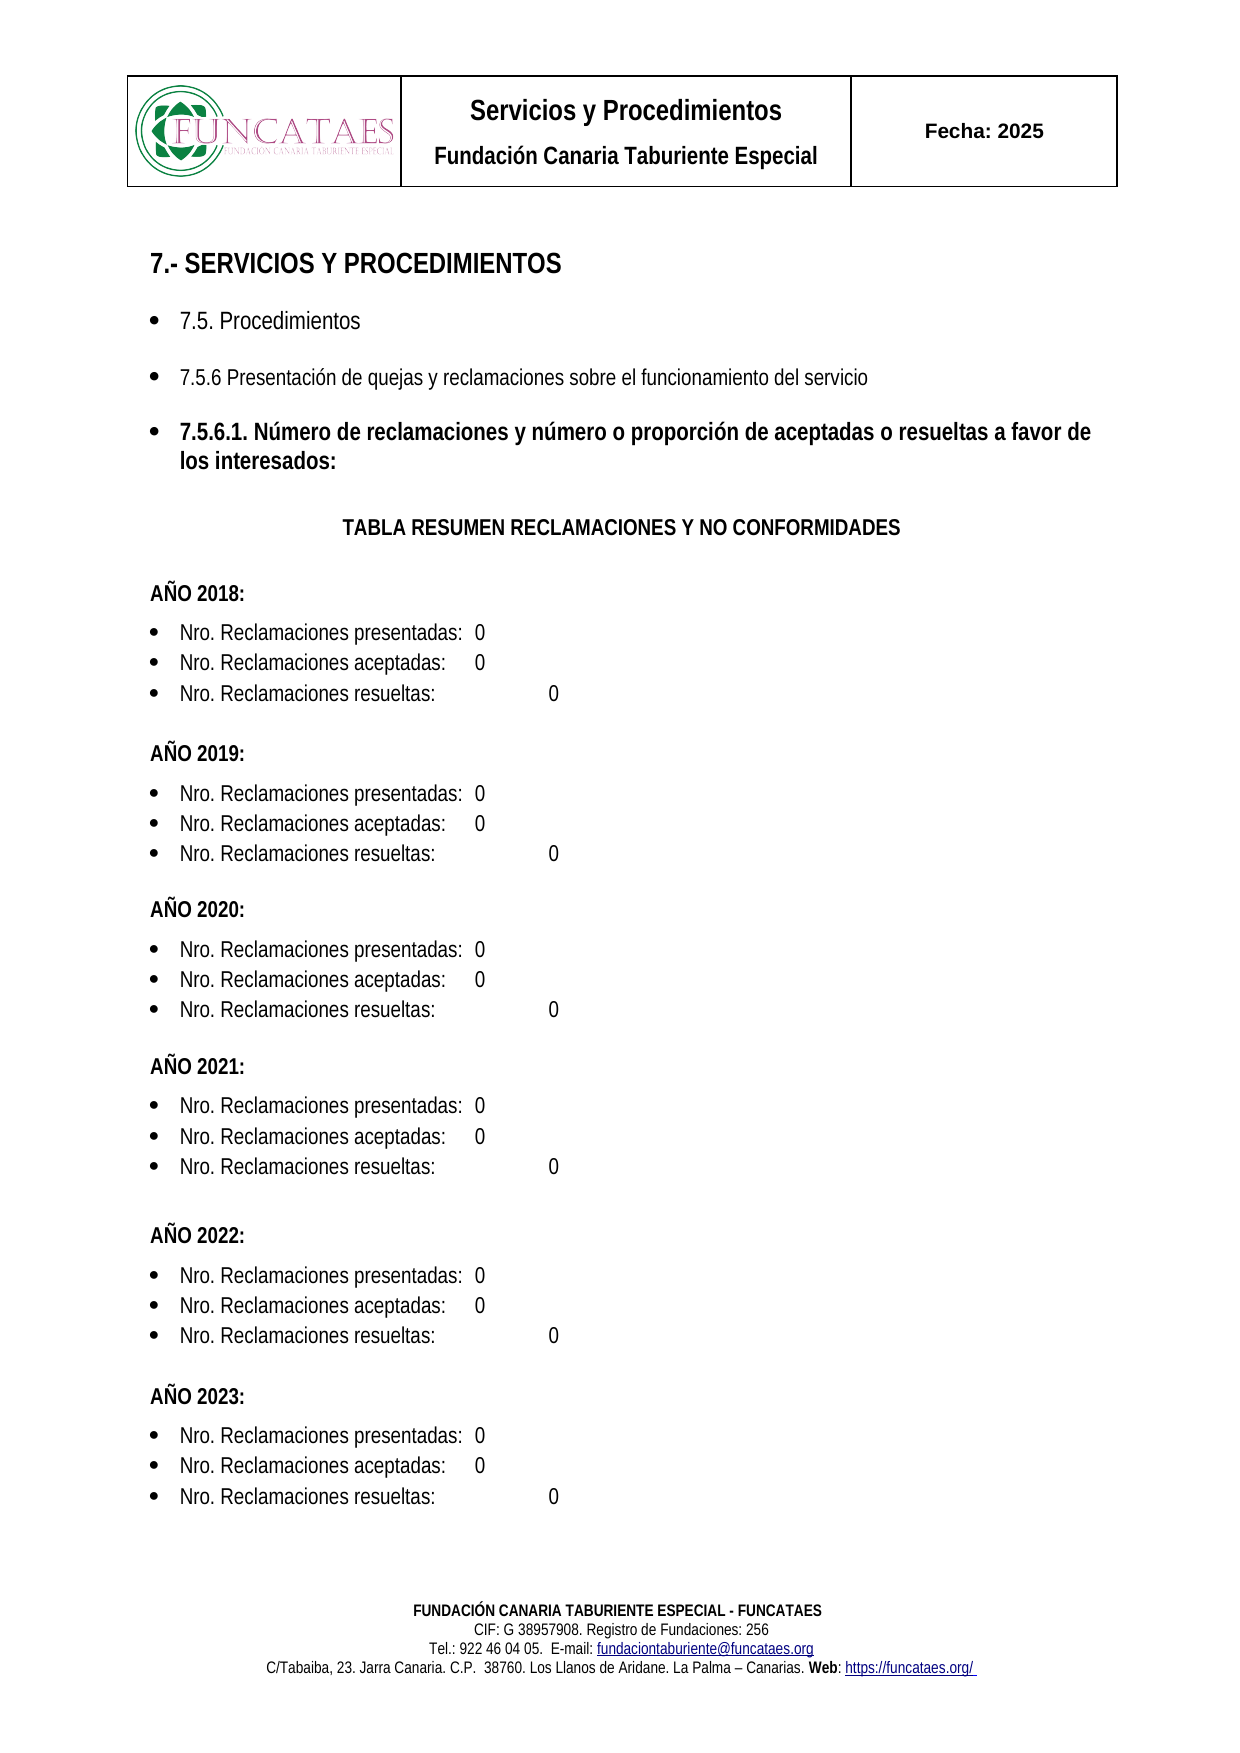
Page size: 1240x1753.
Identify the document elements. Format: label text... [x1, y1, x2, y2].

list Nro. Reclamaciones presentadas: 0 [150, 1092, 1093, 1119]
list Nro. Reclamaciones resueltas: 0 [150, 840, 1093, 866]
text TABLA RESUMEN RECLAMACIONES Y NO CONFORMIDADES [150, 514, 1093, 540]
list Nro. Reclamaciones presentadas: 0 [150, 1262, 1093, 1288]
list Nro. Reclamaciones resueltas: 0 [150, 996, 1093, 1023]
list Nro. Reclamaciones presentadas: 0 [150, 936, 1093, 962]
list Nro. Reclamaciones resueltas: 0 [150, 1322, 1093, 1349]
text AÑO 2022: [150, 1222, 1093, 1249]
list Nro. Reclamaciones aceptadas: 0 [150, 966, 1093, 992]
list 7.5.6.1. Número de reclamaciones y número o proporción de aceptadas o resueltas a favor de los interesados: [150, 417, 1093, 474]
list Nro. Reclamaciones aceptadas: 0 [150, 1292, 1093, 1318]
list Nro. Reclamaciones aceptadas: 0 [150, 1123, 1093, 1149]
list Nro. Reclamaciones resueltas: 0 [150, 1483, 1093, 1509]
text AÑO 2023: [150, 1383, 1093, 1409]
text 7.- SERVICIOS Y PROCEDIMIENTOS [150, 246, 1093, 280]
text AÑO 2018: [150, 580, 1093, 606]
list Nro. Reclamaciones resueltas: 0 [150, 1153, 1093, 1179]
list Nro. Reclamaciones aceptadas: 0 [150, 810, 1093, 836]
list 7.5. Procedimientos [150, 306, 1099, 335]
list Nro. Reclamaciones presentadas: 0 [150, 1422, 1093, 1449]
list Nro. Reclamaciones aceptadas: 0 [150, 1452, 1093, 1479]
list Nro. Reclamaciones presentadas: 0 [150, 619, 1093, 646]
list Nro. Reclamaciones aceptadas: 0 [150, 649, 1093, 676]
list 7.5.6 Presentación de quejas y reclamaciones sobre el funcionamiento del servicio [150, 364, 1099, 391]
list Nro. Reclamaciones presentadas: 0 [150, 779, 1093, 806]
text AÑO 2020: [150, 896, 1093, 923]
text AÑO 2021: [150, 1053, 1093, 1079]
list Nro. Reclamaciones resueltas: 0 [150, 679, 1093, 706]
text AÑO 2019: [150, 740, 1093, 766]
